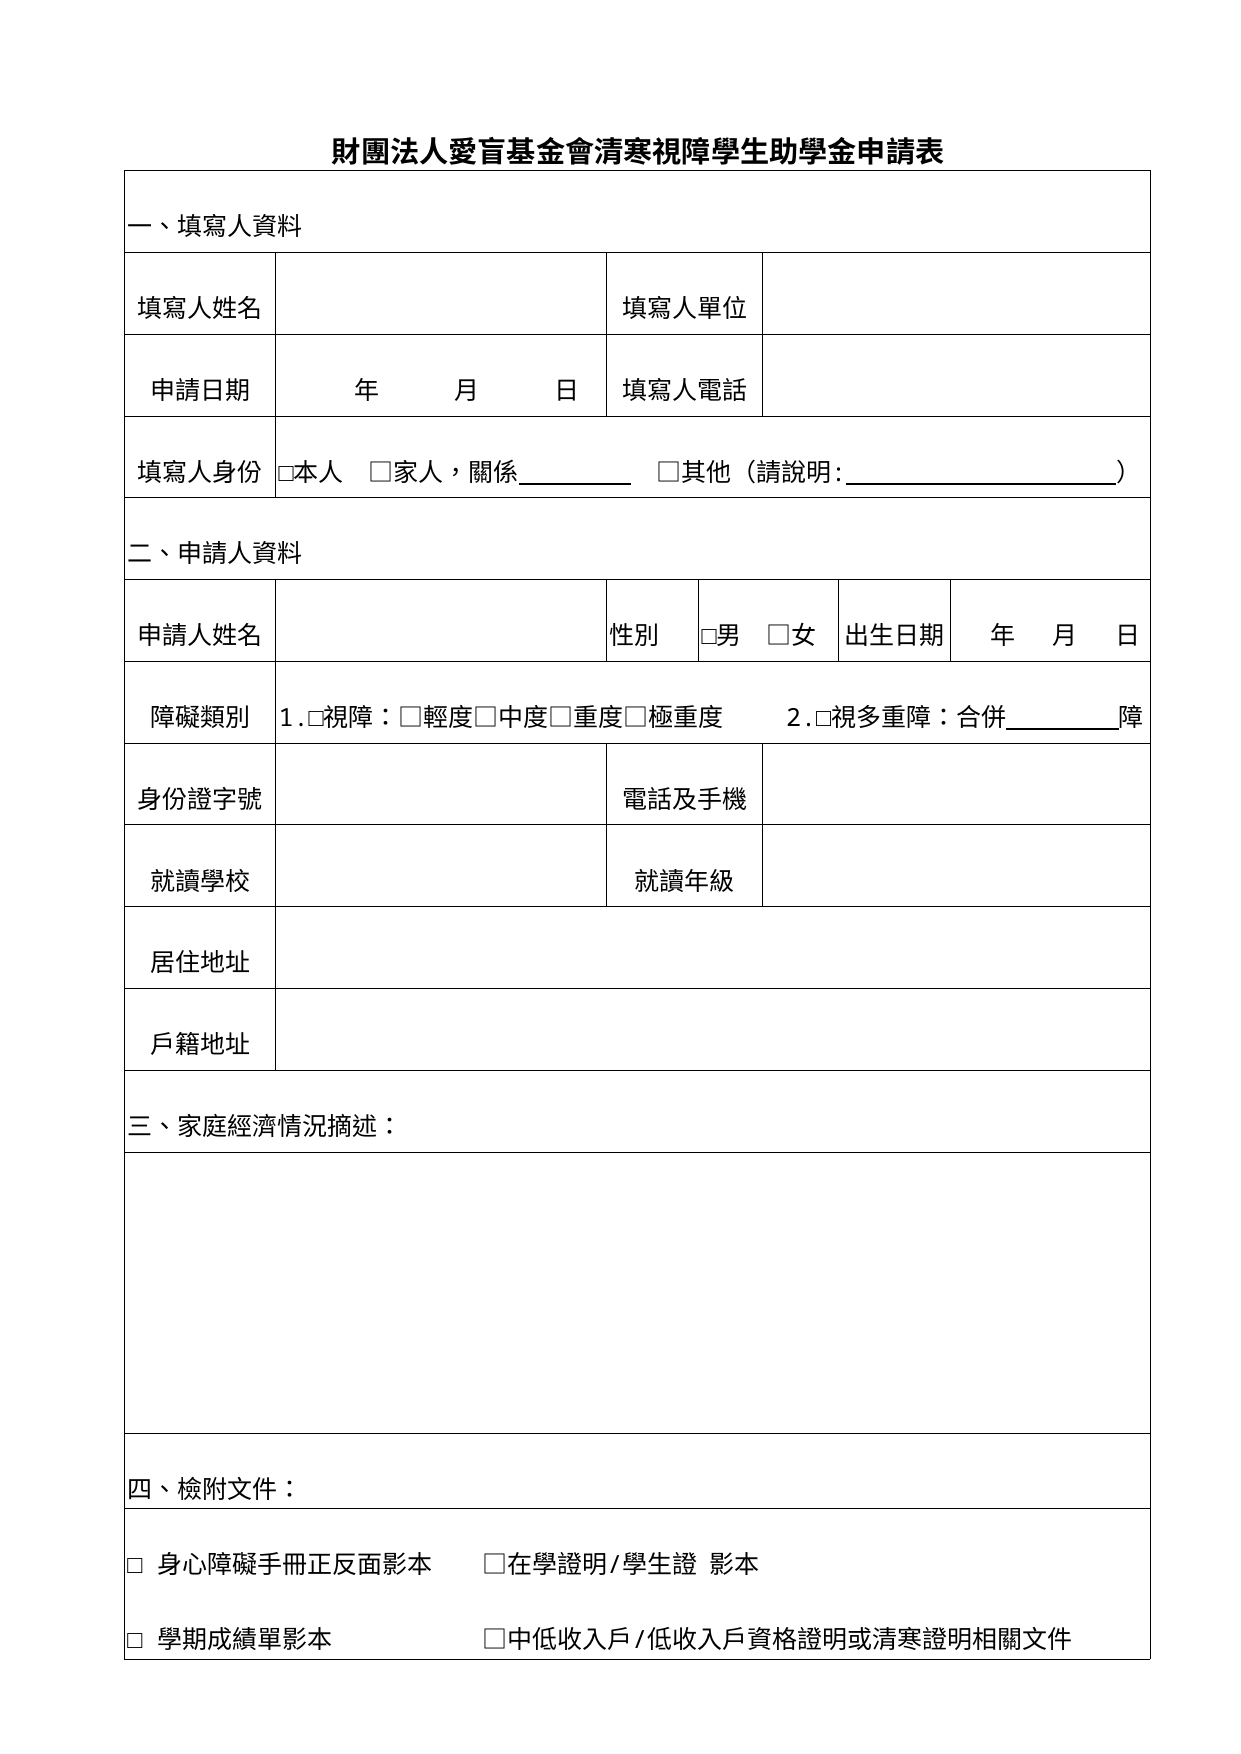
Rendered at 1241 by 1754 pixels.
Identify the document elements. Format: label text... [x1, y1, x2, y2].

table_cell 填寫人身份 [125, 417, 275, 497]
table_cell 障礙類別 [125, 662, 275, 743]
table_header [1151, 170, 1155, 252]
text 財團法人愛盲基金會清寒視障學生助學金申請表 [124, 108, 1152, 170]
table_header 一、填寫人資料 [125, 171, 1150, 252]
table_cell [763, 825, 1150, 906]
table_cell 填寫人電話 [607, 335, 762, 416]
table_cell 填寫人姓名 [125, 253, 275, 334]
table_cell [1151, 1433, 1155, 1508]
table_cell 申請日期 [125, 335, 275, 416]
table_cell 電話及手機 [607, 744, 762, 824]
table_cell 出生日期 [839, 580, 950, 661]
table_cell □本人 □家人，關係 □其他（請說明: ） [276, 417, 1150, 497]
table_cell [1151, 334, 1155, 416]
table_cell 三、家庭經濟情況摘述： [125, 1071, 1150, 1151]
table_cell □男 □女 [699, 580, 838, 661]
table_cell [1151, 1508, 1155, 1659]
table_cell 四、檢附文件： [125, 1434, 1150, 1508]
table_cell [1151, 497, 1155, 579]
table_cell [276, 253, 606, 334]
table_cell [276, 744, 606, 824]
table_cell [1151, 579, 1155, 661]
table_cell [1151, 743, 1155, 824]
table_cell 1.□視障：□輕度□中度□重度□極重度 2.□視多重障：合併 障 [276, 662, 1150, 743]
table_cell [1151, 1151, 1155, 1433]
table_cell [276, 989, 1150, 1070]
table_cell 居住地址 [125, 907, 275, 988]
table_cell 申請人姓名 [125, 580, 275, 661]
table_cell [276, 907, 1150, 988]
table_cell [763, 253, 1150, 334]
table_cell [763, 335, 1150, 416]
table_cell □ 身心障礙手冊正反面影本 □在學證明/學生證 影本 □ 學期成績單影本 □中低收入戶/低收入戶資格證明或清寒證明相關文件 [125, 1509, 1150, 1659]
table_cell 身份證字號 [125, 744, 275, 824]
table_cell [1151, 906, 1155, 988]
table_cell [276, 580, 606, 661]
table_cell [1151, 416, 1155, 497]
table_cell 年 月 日 [276, 335, 606, 416]
table_cell 戶籍地址 [125, 989, 275, 1070]
table_cell 就讀年級 [607, 825, 762, 906]
table_cell [1151, 1070, 1155, 1151]
table_cell 就讀學校 [125, 825, 275, 906]
table_cell [1151, 988, 1155, 1070]
table_cell 年 月 日 [951, 580, 1150, 661]
table_cell 二、申請人資料 [125, 498, 1150, 579]
table_cell [1151, 824, 1155, 906]
table_cell [125, 1153, 1150, 1433]
table_cell [1151, 661, 1155, 743]
table_cell [763, 744, 1150, 824]
table_cell 性別 [607, 580, 698, 661]
table_cell [1151, 252, 1155, 334]
table_cell [276, 825, 606, 906]
table_cell 填寫人單位 [607, 253, 762, 334]
